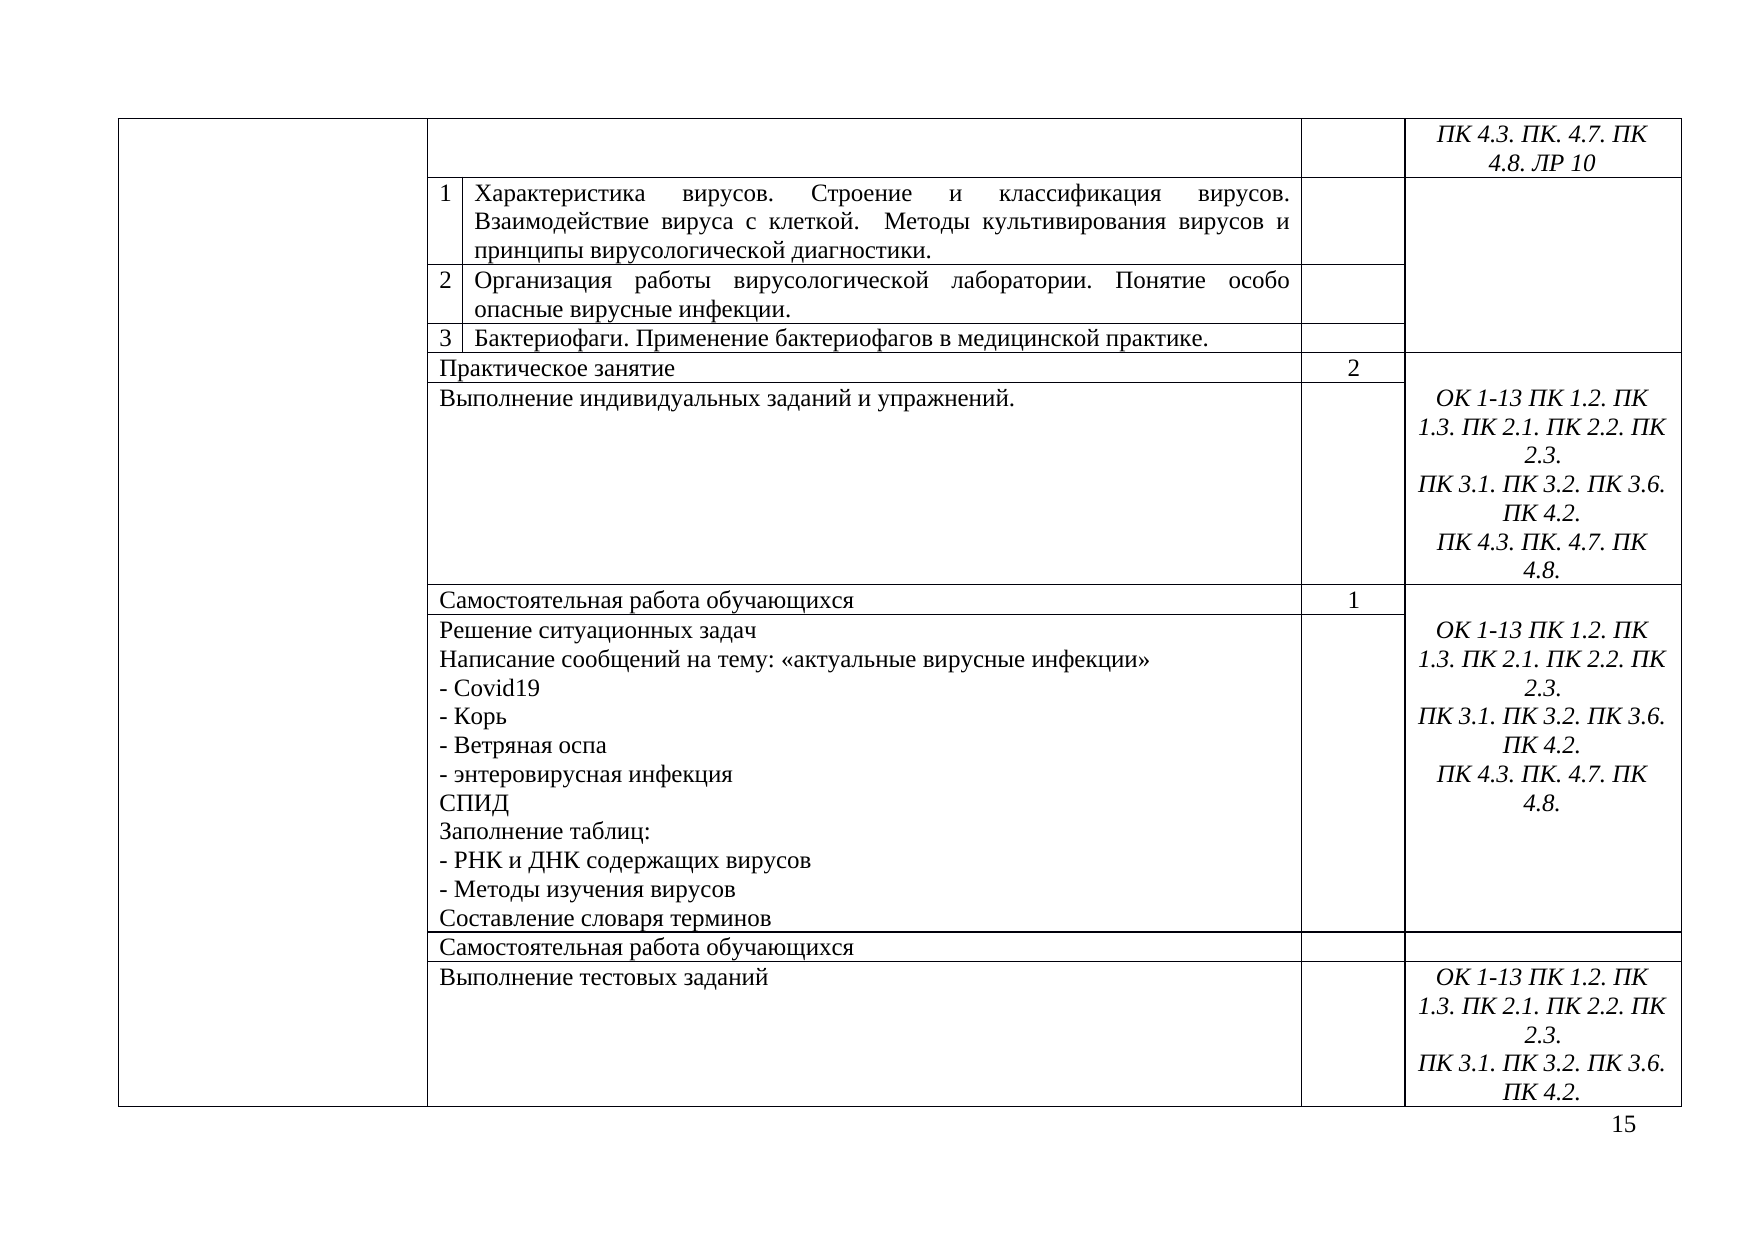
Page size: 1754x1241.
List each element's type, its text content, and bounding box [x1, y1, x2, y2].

table_cell 1 [428, 178, 462, 264]
table_cell 2 [1302, 353, 1404, 382]
table_cell ОК 1-13 ПК 1.2. ПК 1.3. ПК 2.1. ПК 2.2. ПК 2.3. ПК 3.1. ПК 3.2. ПК 3.6. ПК 4.2. ПК 4.3. ПК. 4.7. ПК 4.8. [1406, 382, 1681, 584]
table_cell [1302, 383, 1404, 584]
table_cell Выполнение тестовых заданий [428, 962, 1301, 1106]
table_cell Практическое занятие [428, 353, 1301, 382]
table_cell [1302, 933, 1404, 961]
table_cell 2 [428, 265, 462, 322]
table_cell [1406, 178, 1681, 352]
table_cell 3 [428, 324, 462, 352]
table_cell [1302, 615, 1404, 931]
table_cell [1302, 119, 1404, 177]
table_cell [1406, 933, 1681, 961]
table_cell [1302, 962, 1404, 1106]
table_cell [119, 119, 427, 1106]
table_cell [1302, 324, 1404, 352]
table_cell Самостоятельная работа обучающихся [428, 933, 1301, 961]
table_cell 1 [1302, 585, 1404, 614]
table_cell ОК 1-13 ПК 1.2. ПК 1.3. ПК 2.1. ПК 2.2. ПК 2.3. ПК 3.1. ПК 3.2. ПК 3.6. ПК 4.2. ПК 4.3. ПК. 4.7. ПК 4.8. [1406, 614, 1681, 931]
table_cell [1406, 585, 1681, 614]
table_cell [1302, 265, 1404, 322]
table_cell [428, 119, 1301, 177]
table_cell ПК 4.3. ПК. 4.7. ПК 4.8. ЛР 10 [1406, 119, 1681, 177]
table_cell Решение ситуационных задач Написание сообщений на тему: «актуальные вирусные инфекции» - Covid19 - Корь - Ветряная оспа - энтеровирусная инфекция СПИД Заполнение таблиц: - РНК и ДНК содержащих вирусов - Методы изучения вирусов Составление словаря терминов [428, 615, 1301, 931]
table_cell Самостоятельная работа обучающихся [428, 585, 1301, 614]
table_cell [1302, 178, 1404, 264]
table_cell [1406, 353, 1681, 382]
table_cell ОК 1-13 ПК 1.2. ПК 1.3. ПК 2.1. ПК 2.2. ПК 2.3. ПК 3.1. ПК 3.2. ПК 3.6. ПК 4.2. [1406, 962, 1681, 1106]
table_cell Выполнение индивидуальных заданий и упражнений. [428, 383, 1301, 584]
